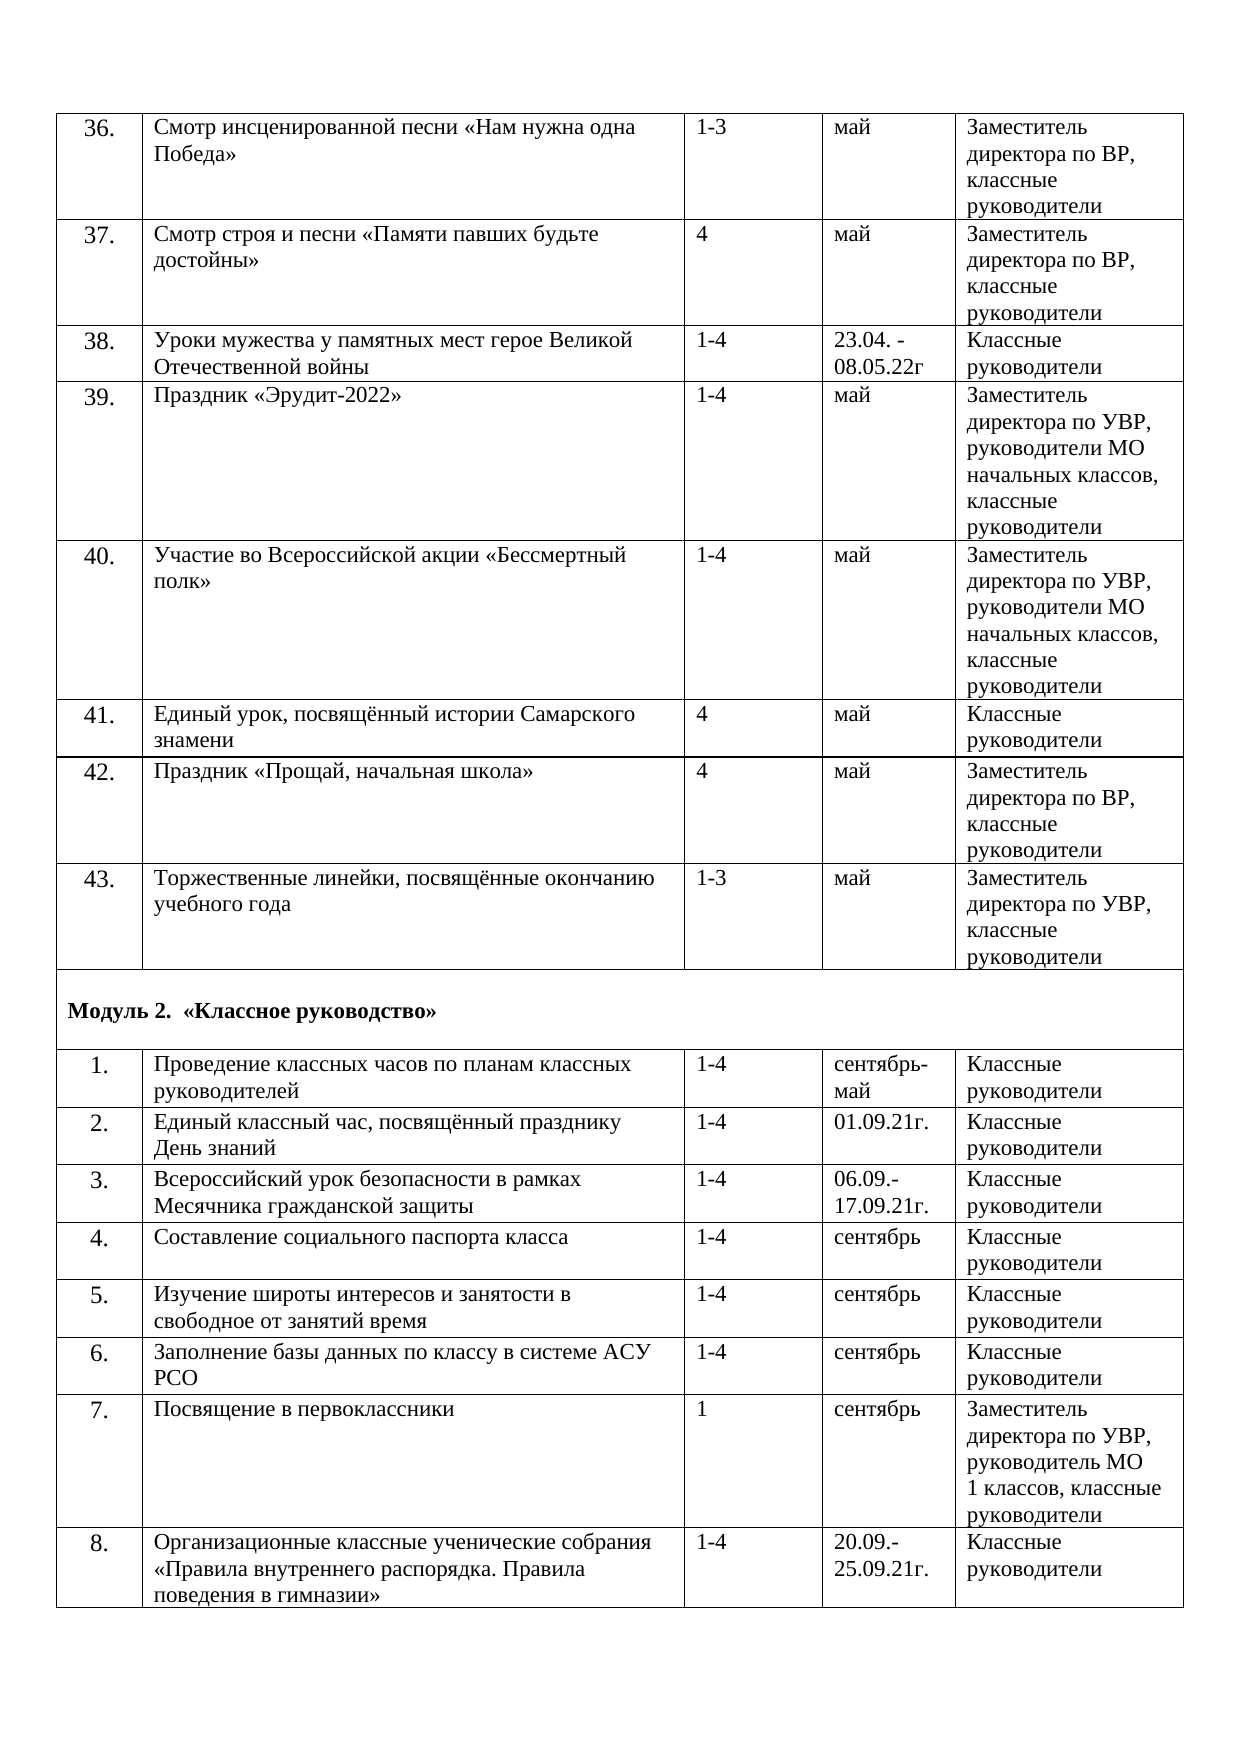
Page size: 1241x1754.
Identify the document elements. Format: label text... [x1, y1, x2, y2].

table_cell 1-4 [685, 326, 822, 381]
table_cell май [823, 541, 955, 699]
table_cell Уроки мужества у памятных мест герое Великой Отечественной войны [143, 326, 684, 381]
table_cell 39. [57, 382, 142, 540]
table_cell 1-3 [685, 864, 822, 969]
table_cell Классные руководители [956, 1223, 1183, 1279]
table_cell май [823, 220, 955, 325]
table_cell Единый классный час, посвящённый празднику День знаний [143, 1108, 684, 1164]
table_cell сентябрь [823, 1395, 955, 1527]
table_cell 4 [685, 220, 822, 325]
table_cell 06.09.-17.09.21г. [823, 1165, 955, 1222]
table_cell Организационные классные ученические собрания «Правила внутреннего распорядка. Правила поведения в гимназии» [143, 1528, 684, 1607]
table_cell 5. [57, 1280, 142, 1337]
table_cell Заместитель директора по ВР, классные руководители [956, 114, 1183, 219]
table_cell 6. [57, 1338, 142, 1394]
table_cell Классные руководители [956, 1108, 1183, 1164]
table_cell май [823, 758, 955, 863]
table_cell 1-4 [685, 382, 822, 540]
table_cell май [823, 700, 955, 756]
table_cell май [823, 382, 955, 540]
table_cell 01.09.21г. [823, 1108, 955, 1164]
table_cell 1-3 [685, 114, 822, 219]
table_cell 2. [57, 1108, 142, 1164]
table_cell Заместитель директора по УВР, классные руководители [956, 864, 1183, 969]
table_cell Проведение классных часов по планам классных руководителей [143, 1050, 684, 1107]
table_cell 36. [57, 114, 142, 219]
table_cell 1-4 [685, 1528, 822, 1607]
table_cell Заместитель директора по ВР, классные руководители [956, 220, 1183, 325]
table_cell Заместитель директора по УВР, руководители МО начальных классов, классные руководители [956, 382, 1183, 540]
table_cell 37. [57, 220, 142, 325]
table_cell Классные руководители [956, 1050, 1183, 1107]
table_cell 7. [57, 1395, 142, 1527]
table_cell 43. [57, 864, 142, 969]
table_cell 1-4 [685, 1108, 822, 1164]
table_cell Заместитель директора по УВР, руководители МО начальных классов, классные руководители [956, 541, 1183, 699]
table_cell Заполнение базы данных по классу в системе АСУ РСО [143, 1338, 684, 1394]
table_cell Заместитель директора по УВР, руководитель МО 1 классов, классные руководители [956, 1395, 1183, 1527]
table_cell Смотр инсценированной песни «Нам нужна одна Победа» [143, 114, 684, 219]
table_cell Торжественные линейки, посвящённые окончанию учебного года [143, 864, 684, 969]
table_cell 40. [57, 541, 142, 699]
table_cell Модуль 2. «Классное руководство» [57, 970, 1183, 1049]
table_cell Классные руководители [956, 326, 1183, 381]
table_cell сентябрь [823, 1338, 955, 1394]
table_cell сентябрь-май [823, 1050, 955, 1107]
table_cell сентябрь [823, 1280, 955, 1337]
table_cell май [823, 864, 955, 969]
table_cell Заместитель директора по ВР, классные руководители [956, 758, 1183, 863]
table_cell 3. [57, 1165, 142, 1222]
table_cell Праздник «Эрудит-2022» [143, 382, 684, 540]
table_cell 4. [57, 1223, 142, 1279]
table_cell 42. [57, 758, 142, 863]
table_cell Всероссийский урок безопасности в рамках Месячника гражданской защиты [143, 1165, 684, 1222]
table_cell Смотр строя и песни «Памяти павших будьте достойны» [143, 220, 684, 325]
table_cell 1-4 [685, 1338, 822, 1394]
table_cell 1-4 [685, 1223, 822, 1279]
table_cell 1-4 [685, 1280, 822, 1337]
table_cell Составление социального паспорта класса [143, 1223, 684, 1279]
table_cell 38. [57, 326, 142, 381]
table_cell Классные руководители [956, 700, 1183, 756]
table_cell сентябрь [823, 1223, 955, 1279]
table_cell 20.09.-25.09.21г. [823, 1528, 955, 1607]
table_cell Классные руководители [956, 1165, 1183, 1222]
table_cell Классные руководители [956, 1280, 1183, 1337]
table_cell Изучение широты интересов и занятости в свободное от занятий время [143, 1280, 684, 1337]
table_cell 1-4 [685, 1050, 822, 1107]
table_cell 8. [57, 1528, 142, 1607]
table_cell Праздник «Прощай, начальная школа» [143, 758, 684, 863]
table_cell 1. [57, 1050, 142, 1107]
table_cell 1-4 [685, 1165, 822, 1222]
table_cell Классные руководители [956, 1528, 1183, 1607]
table_cell 4 [685, 700, 822, 756]
table_cell Единый урок, посвящённый истории Самарского знамени [143, 700, 684, 756]
table_cell 23.04. -08.05.22г [823, 326, 955, 381]
table_cell Участие во Всероссийской акции «Бессмертный полк» [143, 541, 684, 699]
table_cell Посвящение в первоклассники [143, 1395, 684, 1527]
table_cell 1 [685, 1395, 822, 1527]
table_cell 1-4 [685, 541, 822, 699]
table_cell Классные руководители [956, 1338, 1183, 1394]
table_cell 4 [685, 758, 822, 863]
table_cell май [823, 114, 955, 219]
table_cell 41. [57, 700, 142, 756]
